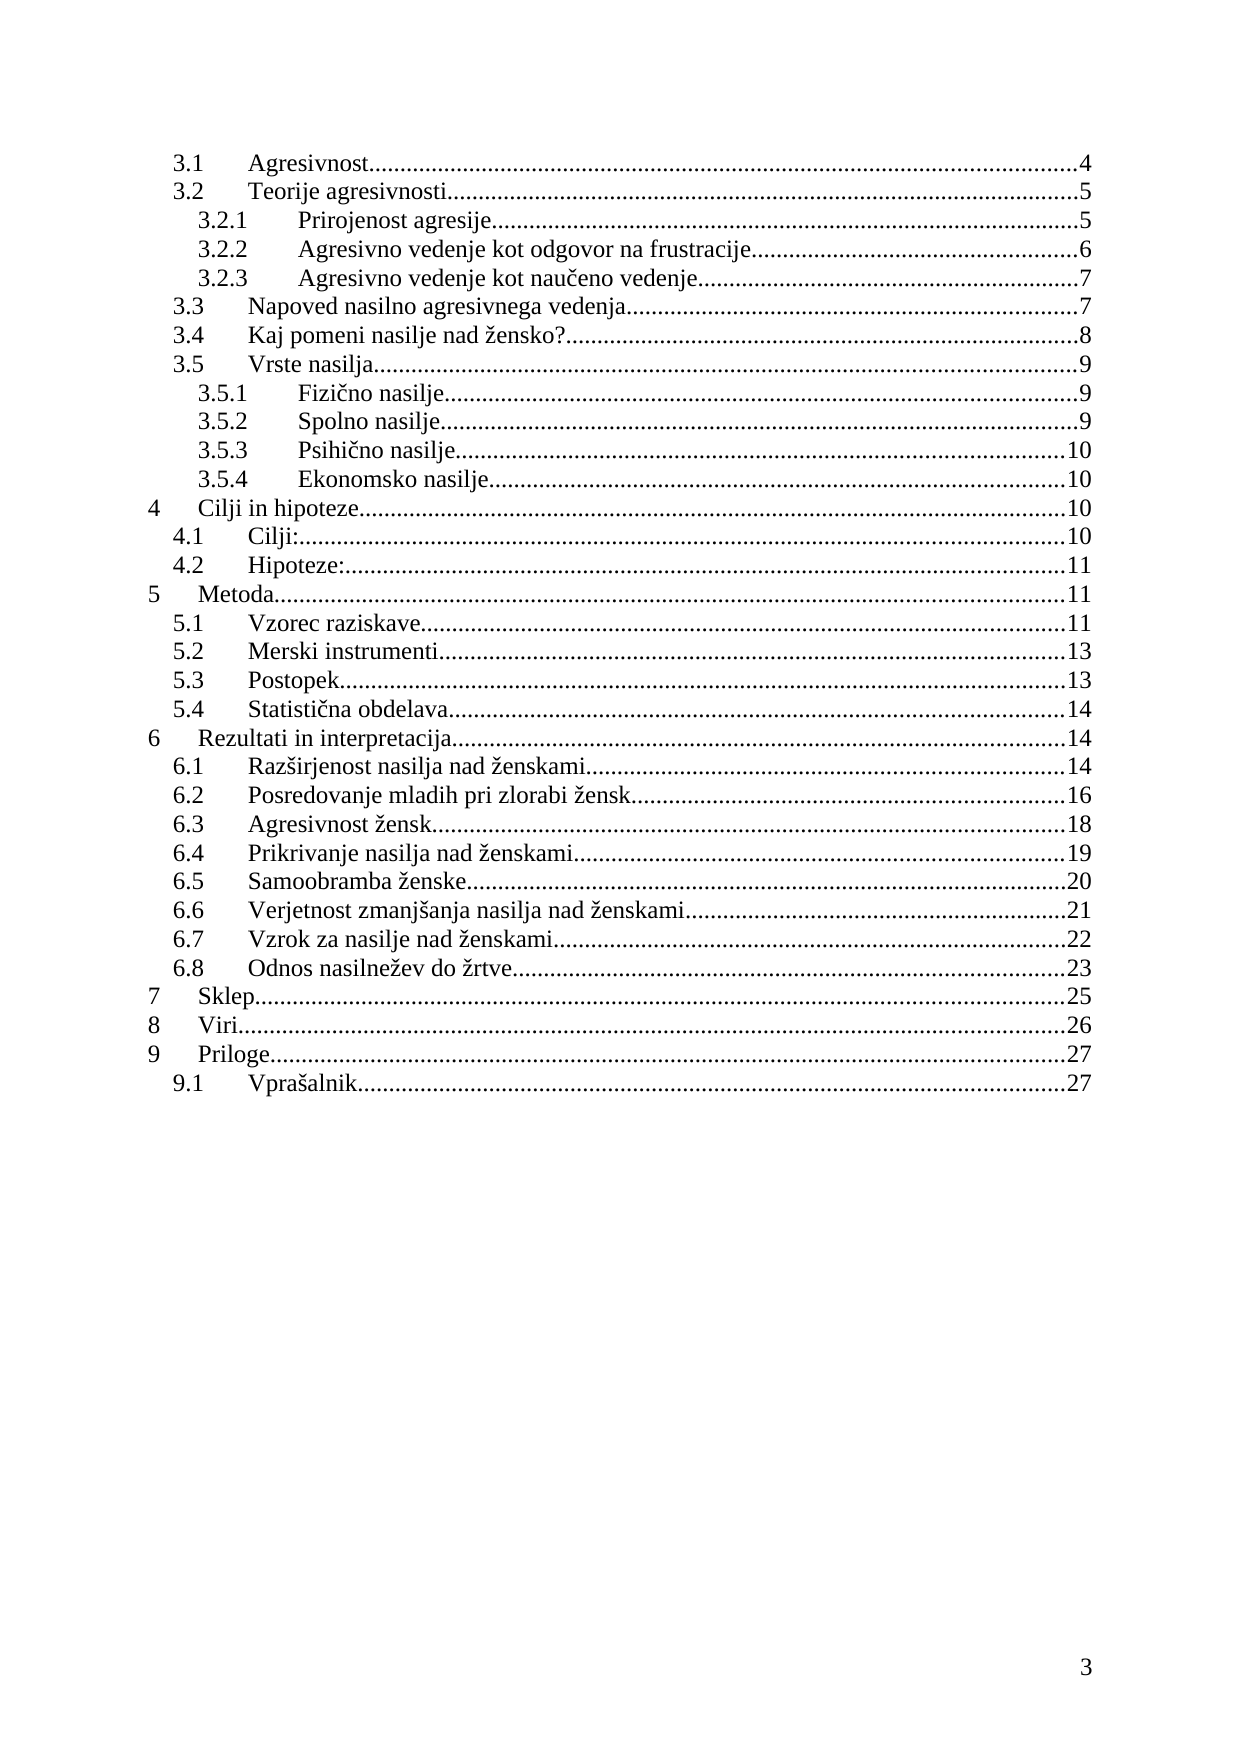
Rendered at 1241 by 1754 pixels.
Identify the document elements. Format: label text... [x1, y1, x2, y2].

text 4.2 Hipoteze: 11 [173, 550, 1093, 579]
text 9 Priloge 27 [148, 1039, 1093, 1068]
text 3.5.4 Ekonomsko nasilje 10 [198, 464, 1093, 493]
text 3.5.2 Spolno nasilje 9 [198, 406, 1093, 435]
text 6.2 Posredovanje mladih pri zlorabi žensk 16 [173, 780, 1093, 809]
text 6.7 Vzrok za nasilje nad ženskami 22 [173, 924, 1093, 953]
text 6.8 Odnos nasilnežev do žrtve 23 [173, 953, 1093, 981]
text 5 Metoda 11 [148, 579, 1093, 608]
text 9.1 Vprašalnik 27 [173, 1068, 1093, 1096]
text 6.6 Verjetnost zmanjšanja nasilja nad ženskami 21 [173, 895, 1093, 924]
text 3.2 Teorije agresivnosti 5 [173, 176, 1093, 205]
text 3.2.2 Agresivno vedenje kot odgovor na frustracije 6 [198, 234, 1093, 263]
text 7 Sklep 25 [148, 981, 1093, 1010]
text 3.4 Kaj pomeni nasilje nad žensko? 8 [173, 320, 1093, 349]
text 3.2.3 Agresivno vedenje kot naučeno vedenje 7 [198, 263, 1093, 291]
text 5.1 Vzorec raziskave 11 [173, 608, 1093, 636]
text 6.4 Prikrivanje nasilja nad ženskami 19 [173, 838, 1093, 866]
text 3.5 Vrste nasilja 9 [173, 349, 1093, 378]
text 4.1 Cilji: 10 [173, 521, 1093, 550]
text 3.3 Napoved nasilno agresivnega vedenja 7 [173, 291, 1093, 320]
text 6.5 Samoobramba ženske 20 [173, 866, 1093, 895]
text 8 Viri 26 [148, 1010, 1093, 1039]
text 3.2.1 Prirojenost agresije 5 [198, 205, 1093, 234]
text 6.3 Agresivnost žensk 18 [173, 809, 1093, 838]
text 6 Rezultati in interpretacija 14 [148, 723, 1093, 751]
text 5.3 Postopek 13 [173, 665, 1093, 694]
text 5.4 Statistična obdelava 14 [173, 694, 1093, 723]
text 5.2 Merski instrumenti 13 [173, 636, 1093, 665]
text 3.1 Agresivnost 4 [173, 148, 1093, 176]
text 6.1 Razširjenost nasilja nad ženskami 14 [173, 751, 1093, 780]
text 4 Cilji in hipoteze 10 [148, 493, 1093, 521]
text 3.5.3 Psihično nasilje 10 [198, 435, 1093, 464]
text 3.5.1 Fizično nasilje 9 [198, 378, 1093, 406]
